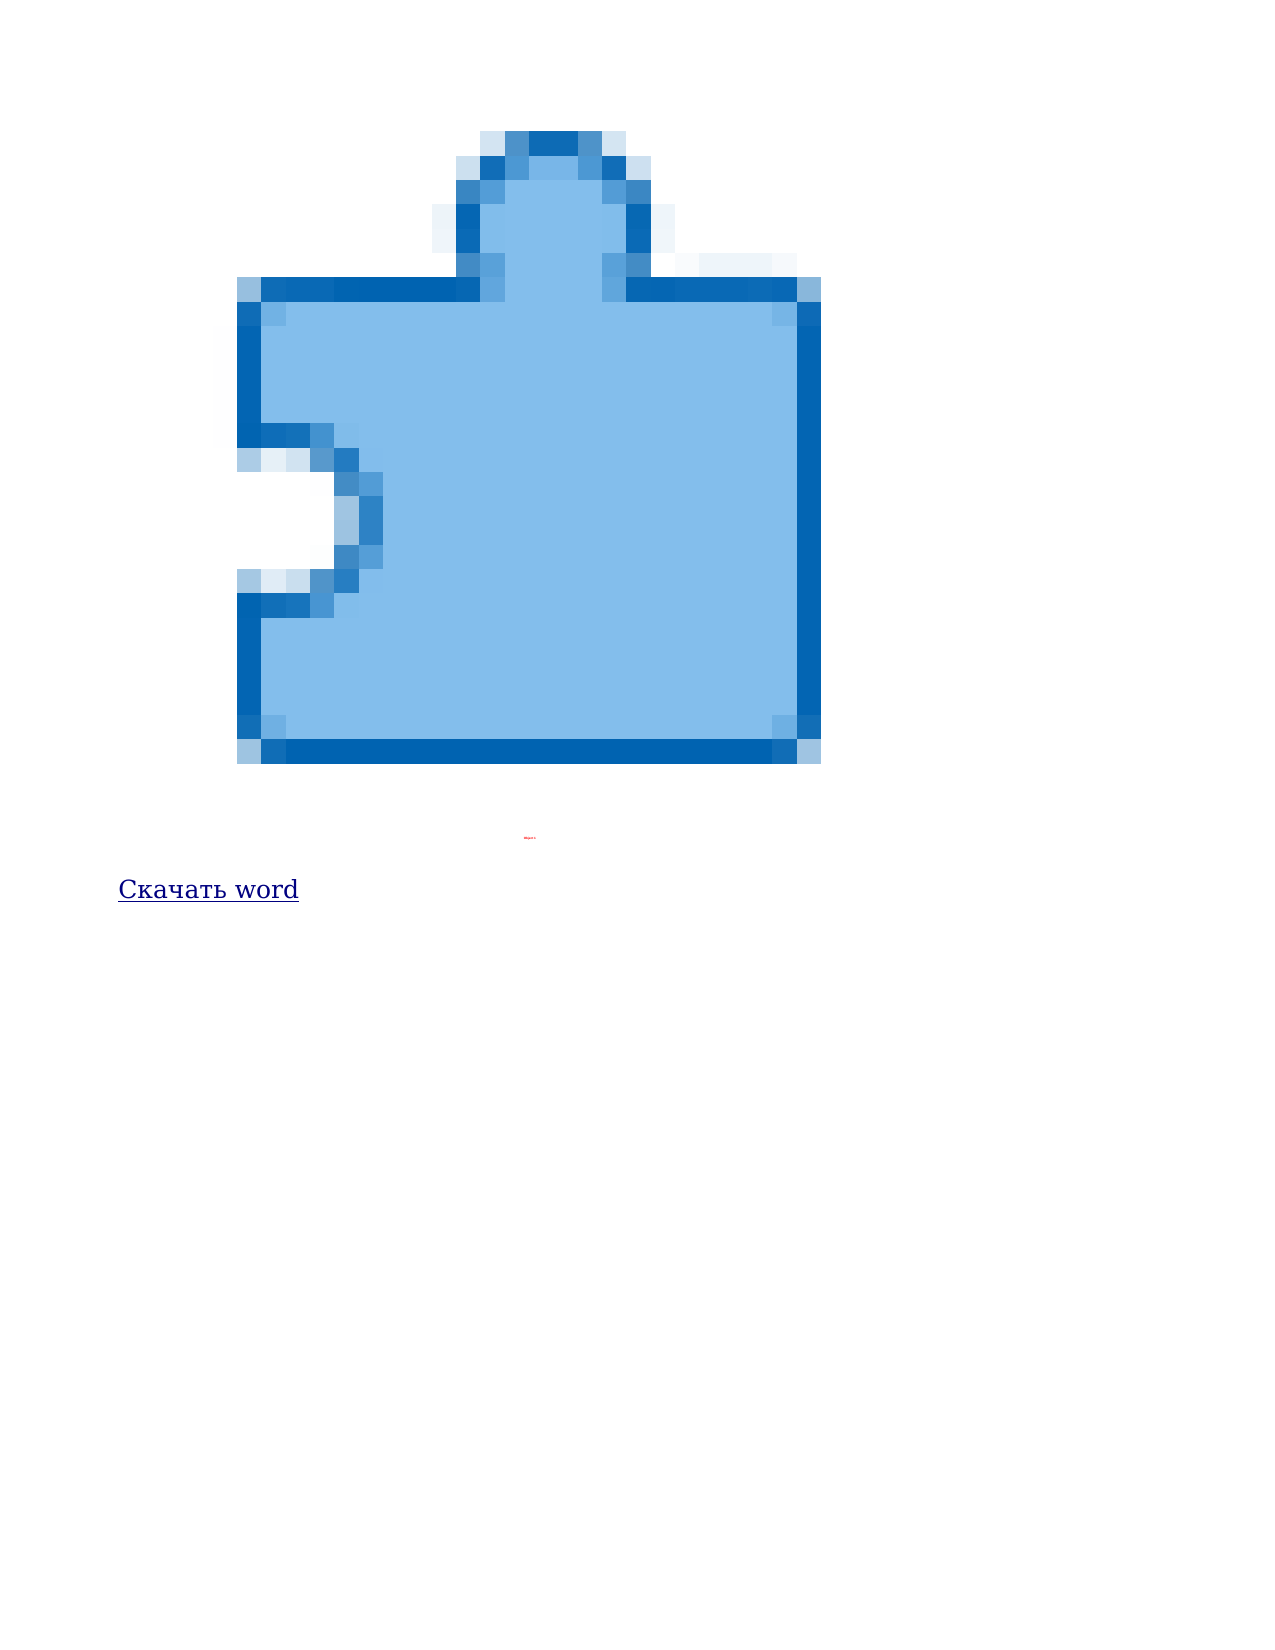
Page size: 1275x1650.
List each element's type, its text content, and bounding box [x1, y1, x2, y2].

text Скачать word [118, 876, 1216, 905]
